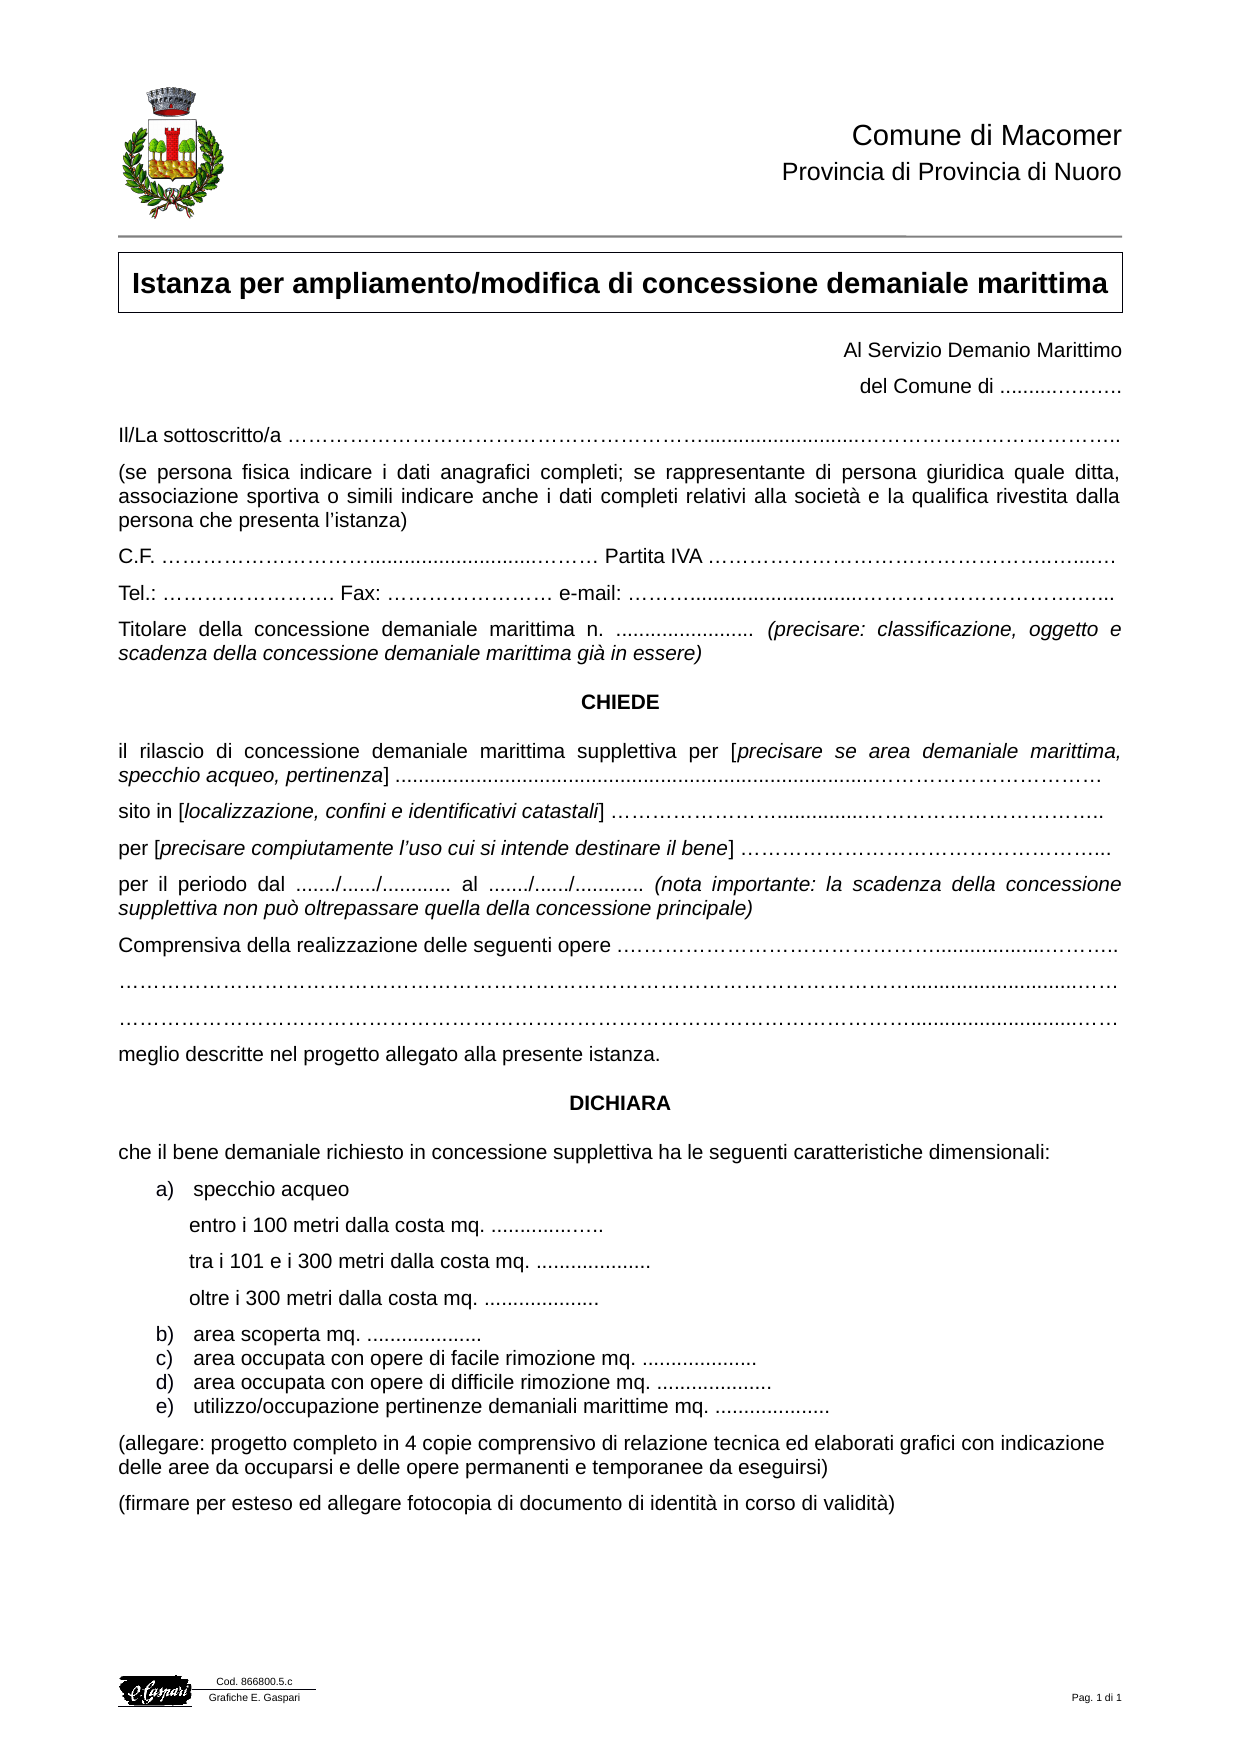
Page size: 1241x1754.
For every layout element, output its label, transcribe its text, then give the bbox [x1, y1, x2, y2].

text per il periodo dal ......./....../............ al ......./....../............ (nota importante: la scadenza della concessione supplettiva non può oltrepassare quella della concessione principale) [118, 872, 1122, 920]
text meglio descritte nel progetto allegato alla presente istanza. [118, 1042, 1122, 1066]
text …………………………………………………………………………………………………….............................…… [118, 969, 1122, 993]
text per [precisare compiutamente l’uso cui si intende destinare il bene] ……………………………………………... [118, 836, 1122, 860]
text C.F. ………………………….............................……… Partita IVA …………………………………………..…....… [118, 544, 1122, 568]
text Tel.: ……………………. Fax: …………………… e-mail: ………..............................………………………….…... [118, 581, 1122, 604]
text oltre i 300 metri dalla costa mq. .................... [189, 1286, 1122, 1310]
text …………………………………………………………………………………………………….............................…… [118, 1006, 1122, 1029]
text sito in [localizzazione, confini e identificativi catastali] ……………………...............…………………………….. [118, 799, 1122, 823]
text CHIEDE [118, 690, 1122, 714]
table_header Istanza per ampliamento/modifica di concessione demaniale marittima [119, 253, 1122, 312]
text il rilascio di concessione demaniale marittima supplettiva per [precisare se area demaniale marittima, specchio acqueo, pertinenza] ...................................................................................…………………………… [118, 739, 1122, 787]
text DICHIARA [118, 1091, 1122, 1115]
list specchio acqueo [156, 1176, 1122, 1200]
text che il bene demaniale richiesto in concessione supplettiva ha le seguenti caratteristiche dimensionali: [118, 1140, 1122, 1164]
text Comprensiva della realizzazione delle seguenti opere .………………………………………...................……….. [118, 933, 1122, 957]
text entro i 100 metri dalla costa mq. ..............….. [189, 1213, 1122, 1237]
text Titolare della concessione demaniale marittima n. ........................ (precisare: classificazione, oggetto e scadenza della concessione demaniale marittima già in essere) [118, 617, 1122, 665]
text Il/La sottoscritto/a ……………………………………………………...........................……………………………….. [118, 423, 1122, 447]
text (allegare: progetto completo in 4 copie comprensivo di relazione tecnica ed elaborati grafici con indicazione delle aree da occuparsi e delle opere permanenti e temporanee da eseguirsi) [118, 1431, 1122, 1478]
picture [118, 1674, 192, 1706]
list area scoperta mq. .................... [156, 1322, 1122, 1346]
list area occupata con opere di difficile rimozione mq. .................... [156, 1370, 1122, 1394]
text tra i 101 e i 300 metri dalla costa mq. .................... [189, 1249, 1122, 1273]
text del Comune di ..........…..….. [118, 374, 1122, 398]
text Provincia di Provincia di Nuoro [224, 157, 1122, 185]
picture [122, 87, 224, 219]
text (se persona fisica indicare i dati anagrafici completi; se rappresentante di persona giuridica quale ditta, associazione sportiva o simili indicare anche i dati completi relativi alla società e la qualifica rivestita dalla persona che presenta l’istanza) [118, 460, 1122, 532]
text Comune di Macomer [224, 118, 1122, 152]
list area occupata con opere di facile rimozione mq. .................... [156, 1346, 1122, 1370]
text Al Servizio Demanio Marittimo [118, 338, 1122, 362]
text (firmare per esteso ed allegare fotocopia di documento di identità in corso di validità) [118, 1491, 1122, 1515]
list utilizzo/occupazione pertinenze demaniali marittime mq. .................... [156, 1394, 1122, 1418]
